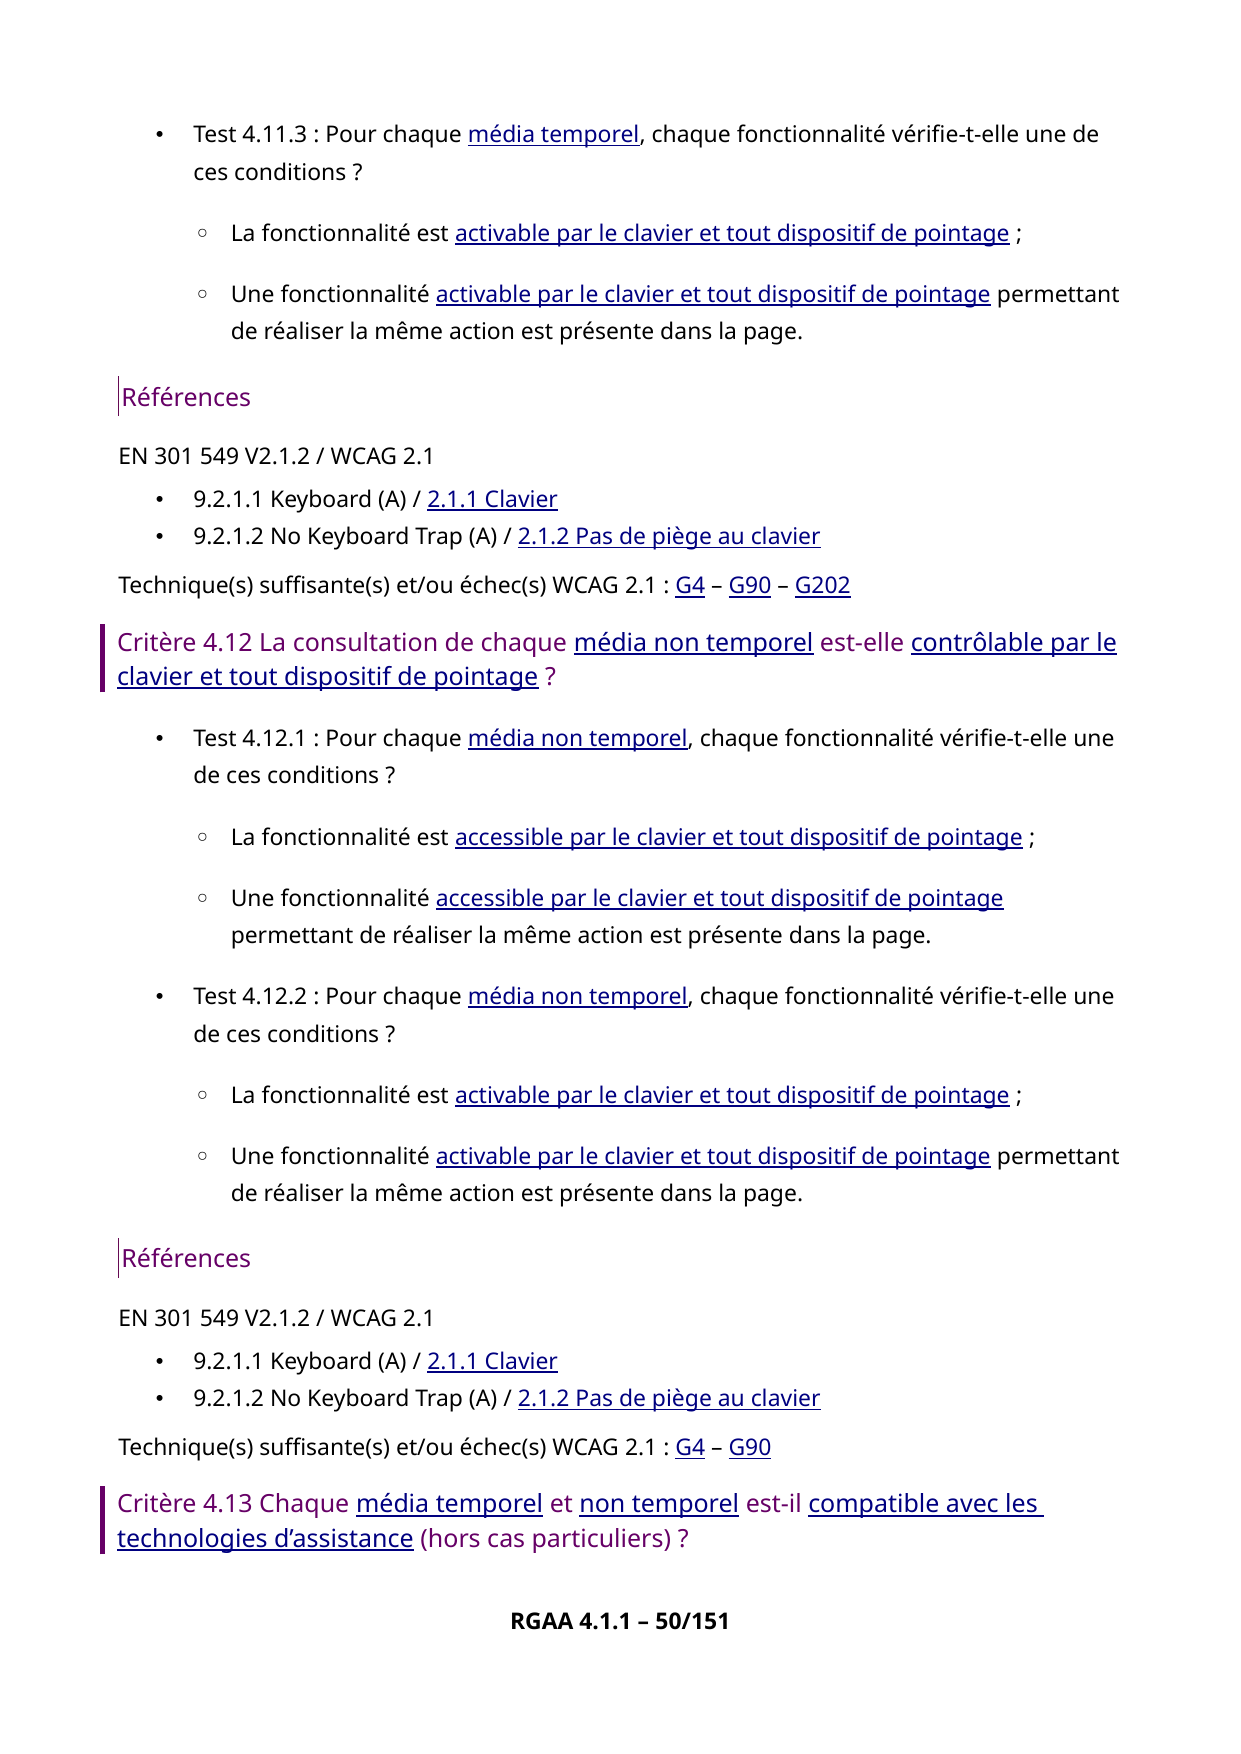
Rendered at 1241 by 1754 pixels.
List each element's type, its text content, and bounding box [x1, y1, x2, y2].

list 9.2.1.2 No Keyboard Trap (A) / 2.1.2 Pas de piège au clavier [156, 1382, 1122, 1413]
list Test 4.11.3 : Pour chaque média temporel, chaque fonctionnalité vérifie-t-elle une de ces conditions ? [156, 118, 1122, 187]
list La fonctionnalité est activable par le clavier et tout dispositif de pointage ; [193, 1078, 1122, 1110]
text EN 301 549 V2.1.2 / WCAG 2.1 [118, 1302, 1122, 1333]
list Une fonctionnalité activable par le clavier et tout dispositif de pointage permettant de réaliser la même action est présente dans la page. [193, 278, 1122, 346]
list La fonctionnalité est accessible par le clavier et tout dispositif de pointage ; [193, 820, 1122, 852]
list Une fonctionnalité activable par le clavier et tout dispositif de pointage permettant de réaliser la même action est présente dans la page. [193, 1139, 1122, 1208]
list 9.2.1.1 Keyboard (A) / 2.1.1 Clavier [156, 1344, 1122, 1376]
text EN 301 549 V2.1.2 / WCAG 2.1 [118, 440, 1122, 471]
text Technique(s) suffisante(s) et/ou échec(s) WCAG 2.1 : G4 – G90 [118, 1431, 1122, 1463]
text Technique(s) suffisante(s) et/ou échec(s) WCAG 2.1 : G4 – G90 – G202 [118, 569, 1122, 601]
list 9.2.1.2 No Keyboard Trap (A) / 2.1.2 Pas de piège au clavier [156, 520, 1122, 551]
subtitle Critère 4.13 Chaque média temporel et non temporel est-il compatible avec les technologies d’assistance (hors cas particuliers) ? [105, 1486, 1122, 1554]
list Test 4.12.1 : Pour chaque média non temporel, chaque fonctionnalité vérifie-t-elle une de ces conditions ? [156, 722, 1122, 791]
subtitle Références [119, 376, 1122, 416]
list La fonctionnalité est activable par le clavier et tout dispositif de pointage ; [193, 217, 1122, 248]
subtitle Références [119, 1238, 1122, 1278]
list 9.2.1.1 Keyboard (A) / 2.1.1 Clavier [156, 483, 1122, 514]
list Une fonctionnalité accessible par le clavier et tout dispositif de pointage permettant de réaliser la même action est présente dans la page. [193, 881, 1122, 950]
list Test 4.12.2 : Pour chaque média non temporel, chaque fonctionnalité vérifie-t-elle une de ces conditions ? [156, 980, 1122, 1049]
subtitle Critère 4.12 La consultation de chaque média non temporel est-elle contrôlable par le clavier et tout dispositif de pointage ? [105, 624, 1122, 692]
